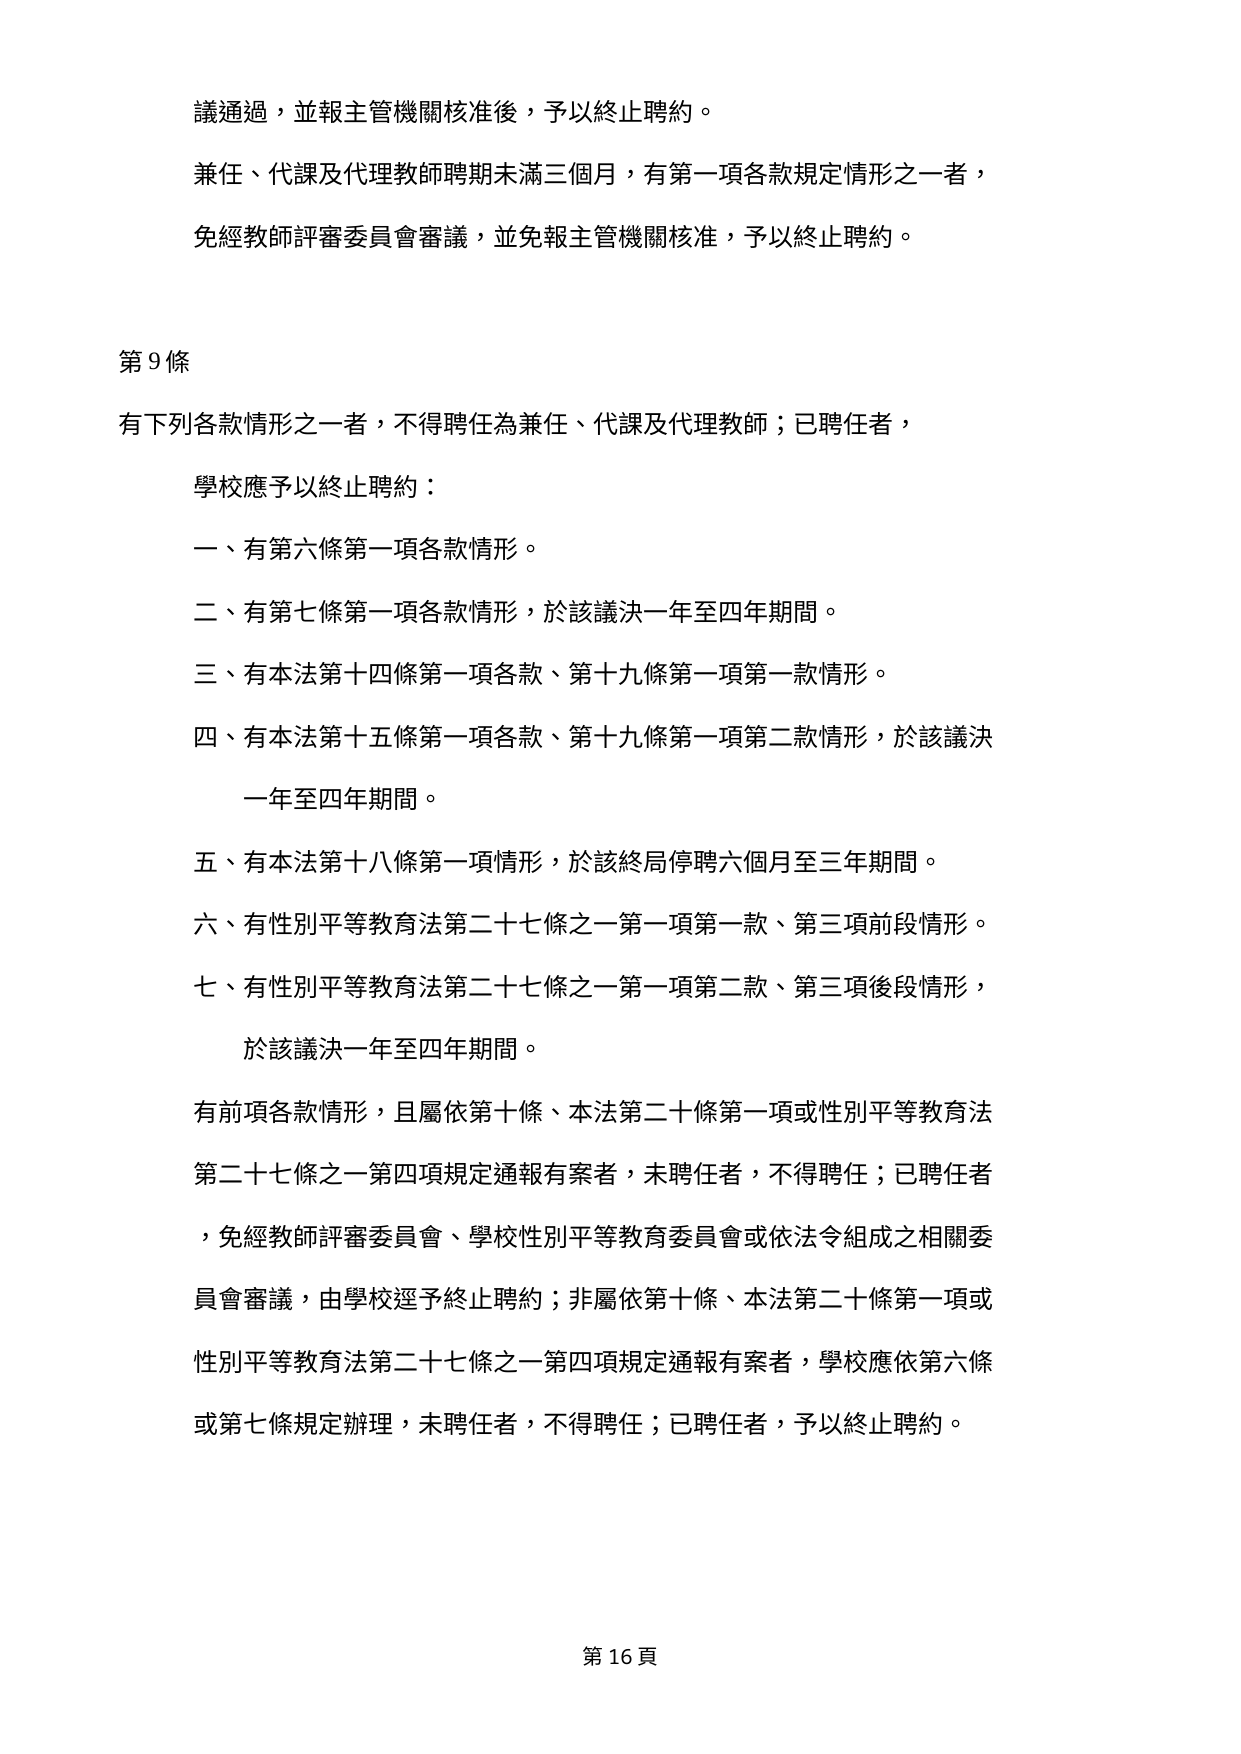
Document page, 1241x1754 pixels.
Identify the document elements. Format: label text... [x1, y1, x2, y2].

text 議通過，並報主管機關核准後，予以終止聘約。 兼任、代課及代理教師聘期未滿三個月，有第一項各款規定情形之一者， 免經教師評審委員會審議，並免報主管機關核准，予以終止聘約。 [118, 68, 1122, 256]
text 有下列各款情形之一者，不得聘任為兼任、代課及代理教師；已聘任者， 學校應予以終止聘約： 一、有第六條第一項各款情形。 二、有第七條第一項各款情形，於該議決一年至四年期間。 三、有本法第十四條第一項各款、第十九條第一項第一款情形。 四、有本法第十五條第一項各款、第十九條第一項第二款情形，於該議決 一年至四年期間。 五、有本法第十八條第一項情形，於該終局停聘六個月至三年期間。 六、有性別平等教育法第二十七條之一第一項第一款、第三項前段情形。 七、有性別平等教育法第二十七條之一第一項第二款、第三項後段情形， 於該議決一年至四年期間。 有前項各款情形，且屬依第十條、本法第二十條第一項或性別平等教育法 第二十七條之一第四項規定通報有案者，未聘任者，不得聘任；已聘任者 ，免經教師評審委員會、學校性別平等教育委員會或依法令組成之相關委 員會審議，由學校逕予終止聘約；非屬依第十條、本法第二十條第一項或 性別平等教育法第二十七條之一第四項規定通報有案者，學校應依第六條 或第七條規定辦理，未聘任者，不得聘任；已聘任者，予以終止聘約。 [118, 381, 1122, 1443]
text 第9條 [118, 318, 1122, 381]
